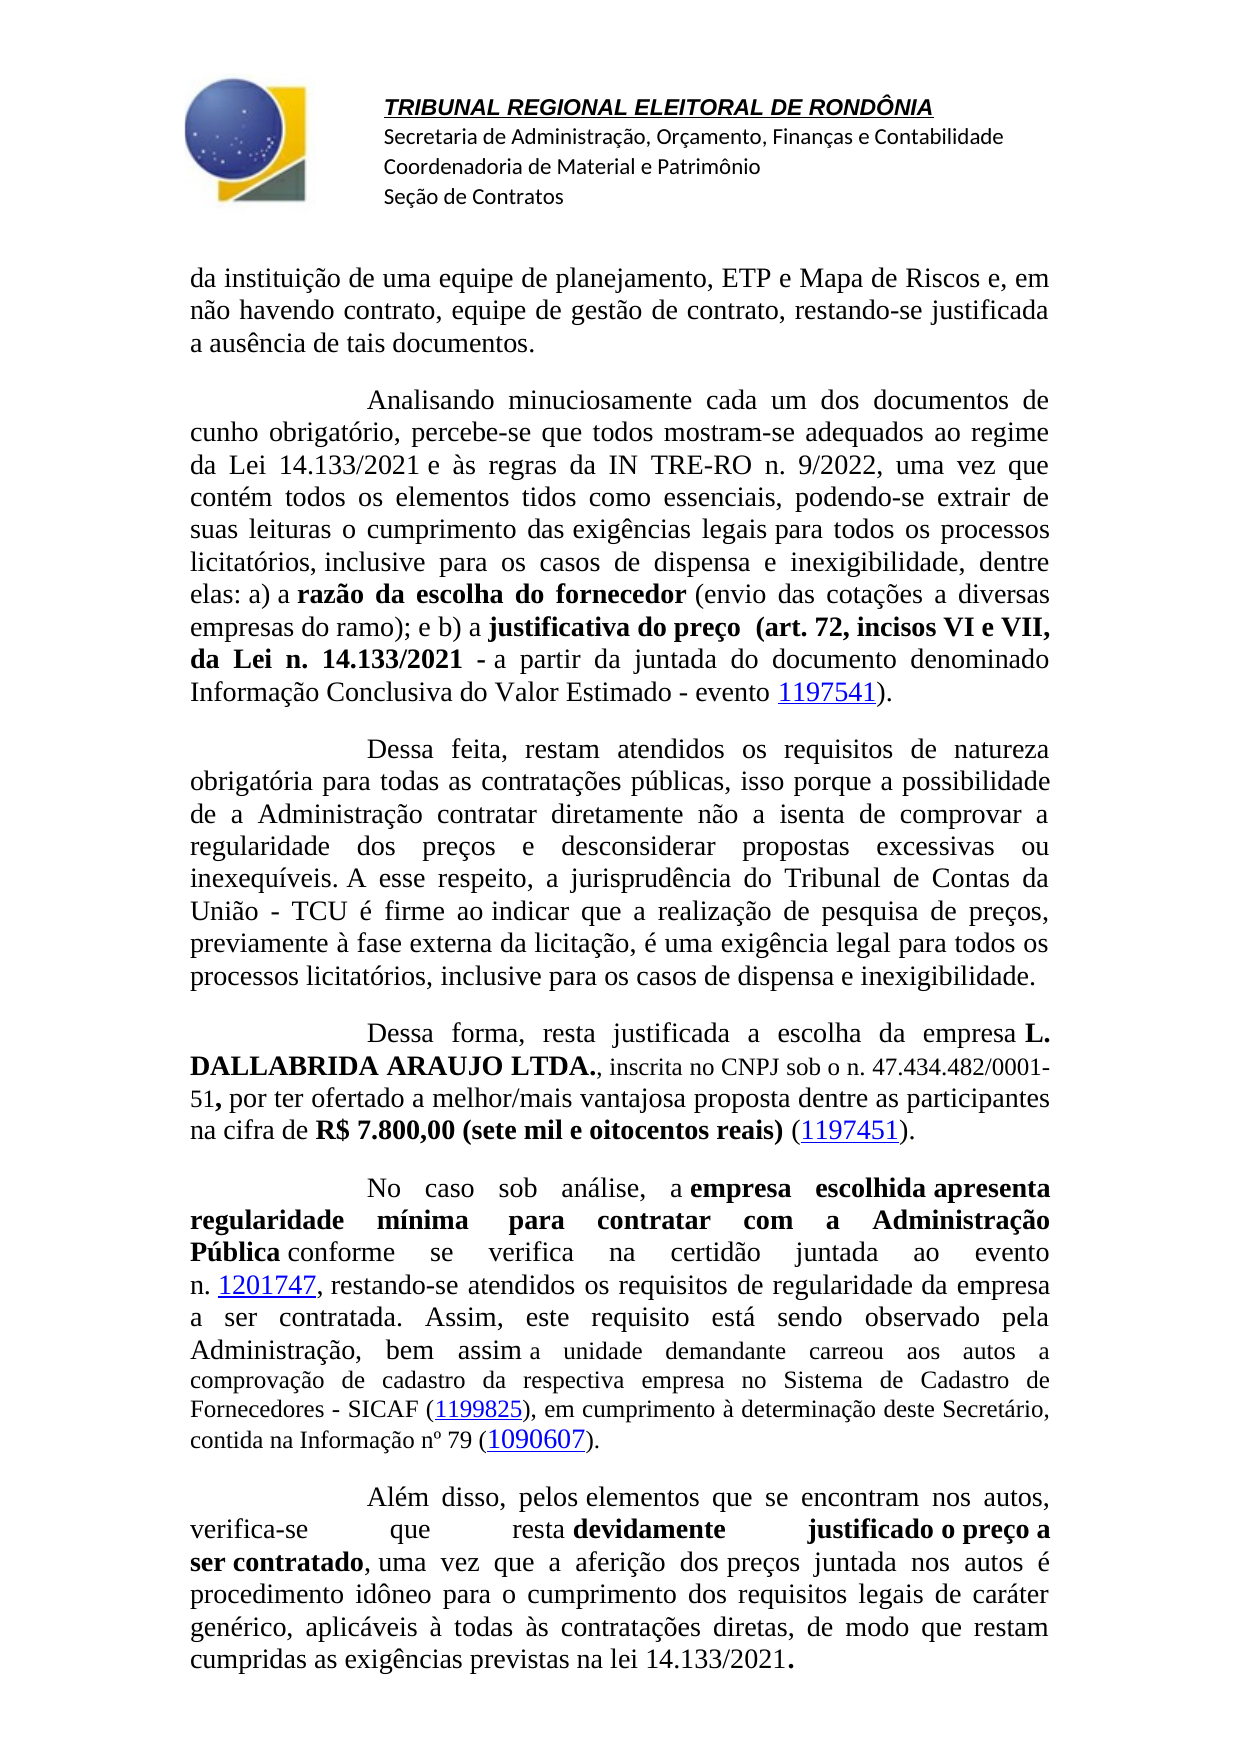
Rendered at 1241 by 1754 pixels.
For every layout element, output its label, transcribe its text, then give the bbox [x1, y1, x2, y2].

text No caso sob análise, a empresa escolhida apresenta regularidade mínima para contratar com a Administração Pública conforme se verifica na certidão juntada ao evento n. 1201747, restando-se atendidos os requisitos de regularidade da empresa a ser contratada. Assim, este requisito está sendo observado pela Administração, bem assim a unidade demandante carreou aos autos a comprovação de cadastro da respectiva empresa no Sistema de Cadastro de Fornecedores - SICAF (1199825), em cumprimento à determinação deste Secretário, contida na Informação nº 79 (1090607). [190, 1171, 1051, 1455]
text Analisando minuciosamente cada um dos documentos de cunho obrigatório, percebe-se que todos mostram-se adequados ao regime da Lei 14.133/2021 e às regras da IN TRE-RO n. 9/2022, uma vez que contém todos os elementos tidos como essenciais, podendo-se extrair de suas leituras o cumprimento das exigências legais para todos os processos licitatórios, inclusive para os casos de dispensa e inexigibilidade, dentre elas: a) a razão da escolha do fornecedor (envio das cotações a diversas empresas do ramo); e b) a justificativa do preço (art. 72, incisos VI e VII, da Lei n. 14.133/2021 - a partir da juntada do documento denominado Informação Conclusiva do Valor Estimado - evento 1197541). [190, 383, 1051, 707]
text Dessa feita, restam atendidos os requisitos de natureza obrigatória para todas as contratações públicas, isso porque a possibilidade de a Administração contratar diretamente não a isenta de comprovar a regularidade dos preços e desconsiderar propostas excessivas ou inexequíveis. A esse respeito, a jurisprudência do Tribunal de Contas da União - TCU é firme ao indicar que a realização de pesquisa de preços, previamente à fase externa da licitação, é uma exigência legal para todos os processos licitatórios, inclusive para os casos de dispensa e inexigibilidade. [190, 732, 1051, 991]
text Além disso, pelos elementos que se encontram nos autos, verifica-se que resta devidamente justificado o preço a ser contratado, uma vez que a aferição dos preços juntada nos autos é procedimento idôneo para o cumprimento dos requisitos legais de caráter genérico, aplicáveis à todas às contratações diretas, de modo que restam cumpridas as exigências previstas na lei 14.133/2021. [190, 1480, 1051, 1674]
text da instituição de uma equipe de planejamento, ETP e Mapa de Riscos e, em não havendo contrato, equipe de gestão de contrato, restando-se justificada a ausência de tais documentos. [190, 261, 1051, 358]
text Dessa forma, resta justificada a escolha da empresa L. DALLABRIDA ARAUJO LTDA., inscrita no CNPJ sob o n. 47.434.482/0001-51, por ter ofertado a melhor/mais vantajosa proposta dentre as participantes na cifra de R$ 7.800,00 (sete mil e oitocentos reais) (1197451). [190, 1016, 1051, 1146]
